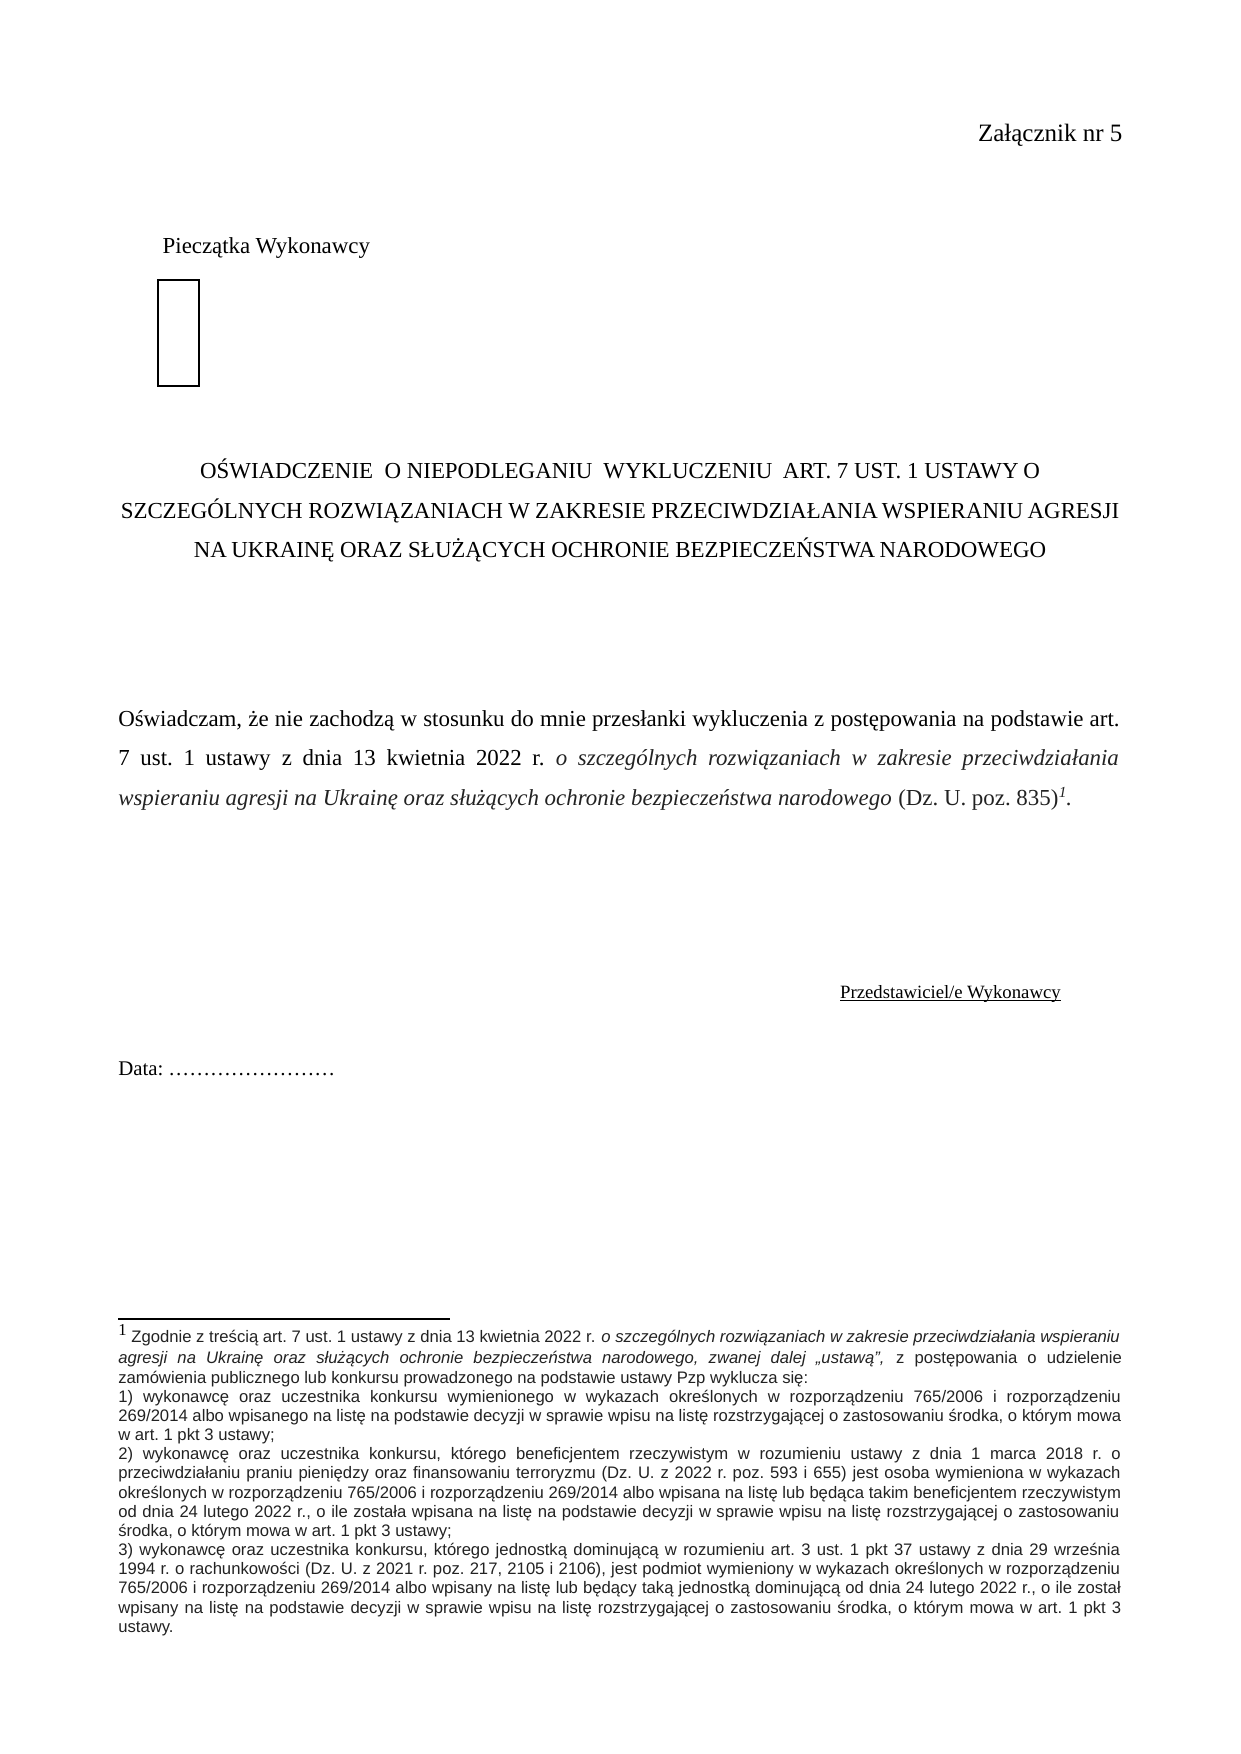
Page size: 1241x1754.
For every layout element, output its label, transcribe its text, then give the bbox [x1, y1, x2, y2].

text Przedstawiciel/e Wykonawcy [118, 981, 1122, 1003]
text Oświadczam, że nie zachodzą w stosunku do mnie przesłanki wykluczenia z postępowania na podstawie art. 7 ust. 1 ustawy z dnia 13 kwietnia 2022 r. o szczególnych rozwiązaniach w zakresie przeciwdziałania wspieraniu agresji na Ukrainę oraz służących ochronie bezpieczeństwa narodowego (Dz. U. poz. 835). [118, 704, 1122, 810]
text 2) wykonawcę oraz uczestnika konkursu, którego beneficjentem rzeczywistym w rozumieniu ustawy z dnia 1 marca 2018 r. o przeciwdziałaniu praniu pieniędzy oraz finansowaniu terroryzmu (Dz. U. z 2022 r. poz. 593 i 655) jest osoba wymieniona w wykazach określonych w rozporządzeniu 765/2006 i rozporządzeniu 269/2014 albo wpisana na listę lub będąca takim beneficjentem rzeczywistym od dnia 24 lutego 2022 r., o ile została wpisana na listę na podstawie decyzji w sprawie wpisu na listę rozstrzygającej o zastosowaniu środka, o którym mowa w art. 1 pkt 3 ustawy; [118, 1444, 1122, 1540]
text Data: …………………… [118, 1055, 1122, 1079]
text Zgodnie z treścią art. 7 ust. 1 ustawy z dnia 13 kwietnia 2022 r. o szczególnych rozwiązaniach w zakresie przeciwdziałania wspieraniu agresji na Ukrainę oraz służących ochronie bezpieczeństwa narodowego, zwanej dalej „ustawą”, z postępowania o udzielenie zamówienia publicznego lub konkursu prowadzonego na podstawie ustawy Pzp wyklucza się: [118, 1319, 1122, 1387]
text 1) wykonawcę oraz uczestnika konkursu wymienionego w wykazach określonych w rozporządzeniu 765/2006 i rozporządzeniu 269/2014 albo wpisanego na listę na podstawie decyzji w sprawie wpisu na listę rozstrzygającej o zastosowaniu środka, o którym mowa w art. 1 pkt 3 ustawy; [118, 1387, 1122, 1444]
text 3) wykonawcę oraz uczestnika konkursu, którego jednostką dominującą w rozumieniu art. 3 ust. 1 pkt 37 ustawy z dnia 29 września 1994 r. o rachunkowości (Dz. U. z 2021 r. poz. 217, 2105 i 2106), jest podmiot wymieniony w wykazach określonych w rozporządzeniu 765/2006 i rozporządzeniu 269/2014 albo wpisany na listę lub będący taką jednostką dominującą od dnia 24 lutego 2022 r., o ile został wpisany na listę na podstawie decyzji w sprawie wpisu na listę rozstrzygającej o zastosowaniu środka, o którym mowa w art. 1 pkt 3 ustawy. [118, 1540, 1122, 1636]
text OŚWIADCZENIE O NIEPODLEGANIU WYKLUCZENIU ART. 7 UST. 1 USTAWY O SZCZEGÓLNYCH ROZWIĄZANIACH W ZAKRESIE PRZECIWDZIAŁANIA WSPIERANIU AGRESJI NA UKRAINĘ ORAZ SŁUŻĄCYCH OCHRONIE BEZPIECZEŃSTWA NARODOWEGO [118, 457, 1122, 562]
text [159, 281, 198, 385]
list Załącznik nr 5 [118, 118, 1122, 147]
text Pieczątka Wykonawcy [162, 233, 1122, 259]
